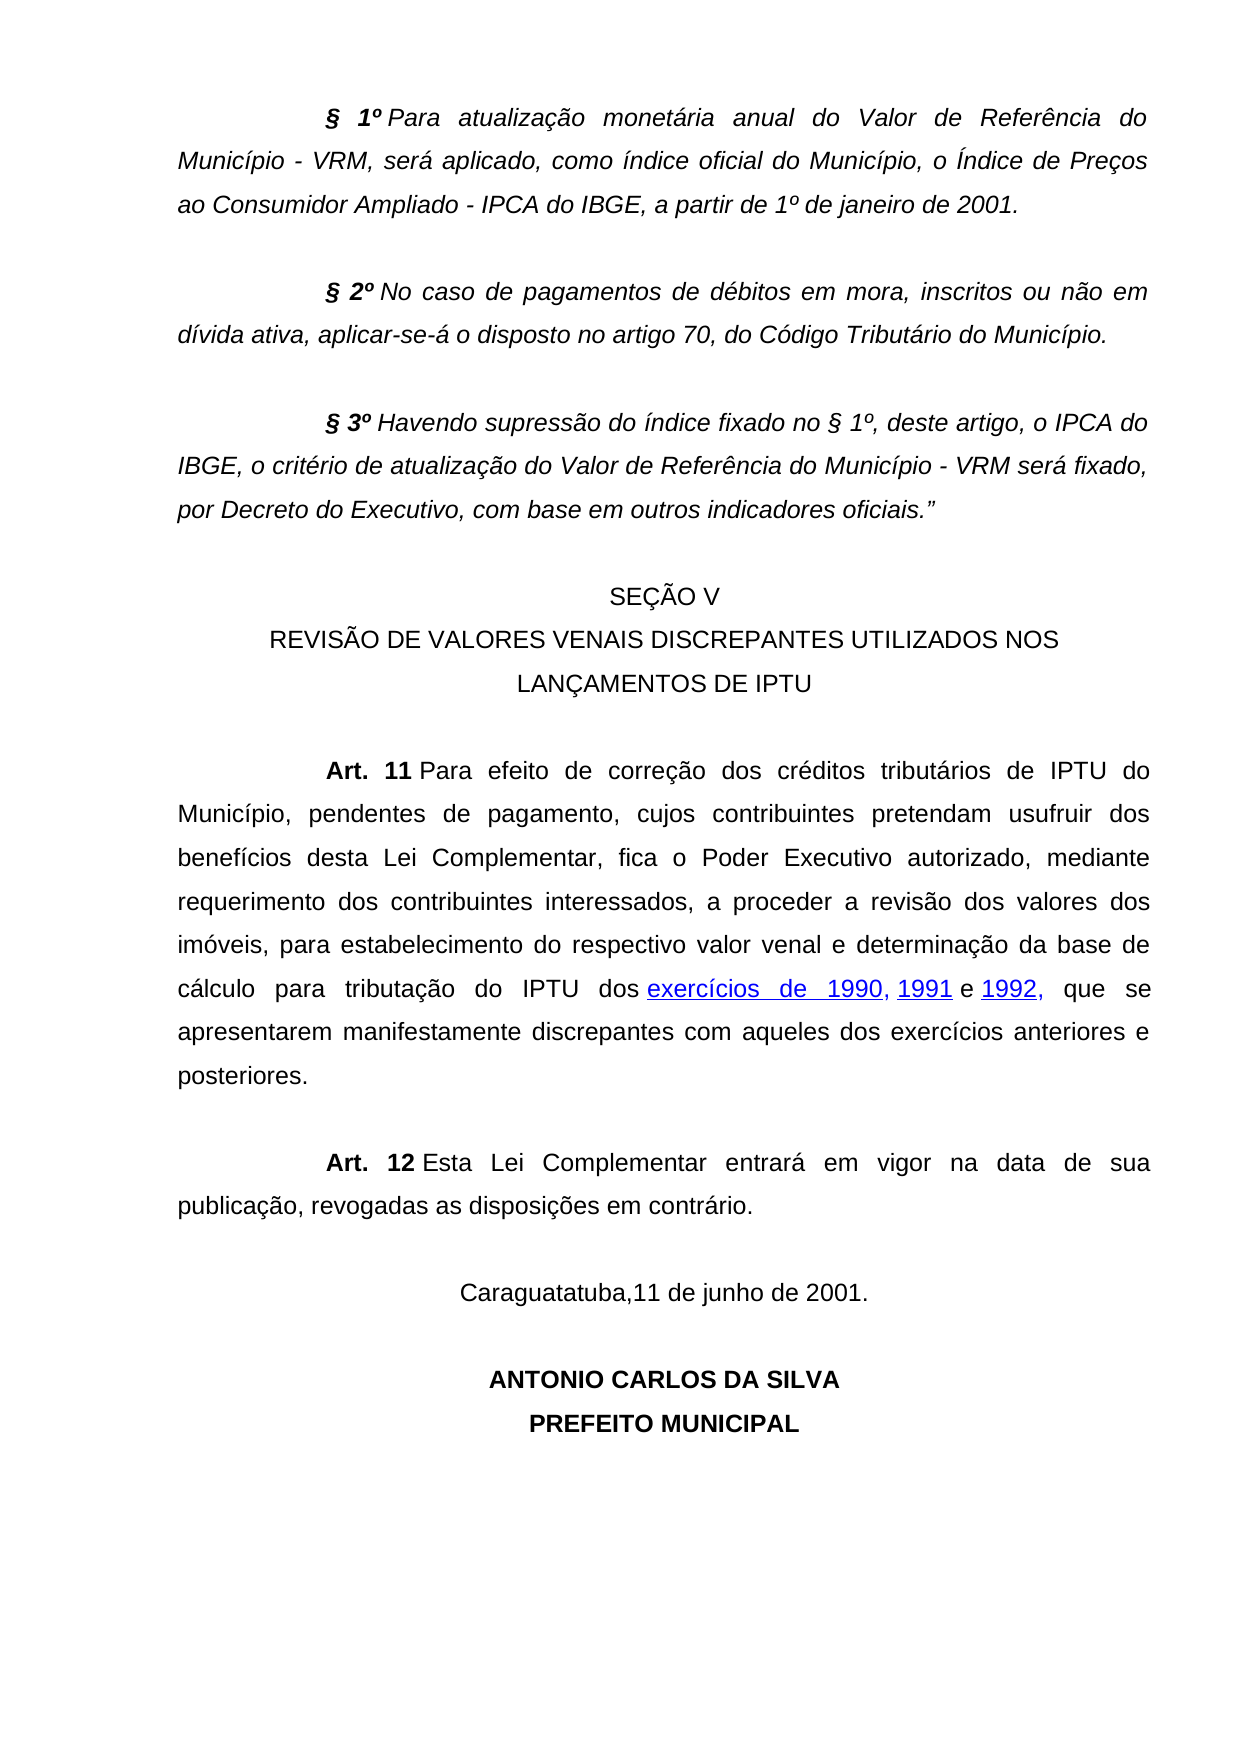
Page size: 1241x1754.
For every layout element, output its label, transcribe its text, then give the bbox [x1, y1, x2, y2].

text Caraguatatuba,11 de junho de 2001. [177, 1278, 1152, 1307]
subtitle PREFEITO MUNICIPAL [177, 1409, 1152, 1438]
subtitle REVISÃO DE VALORES VENAIS DISCREPANTES UTILIZADOS NOS LANÇAMENTOS DE IPTU [177, 625, 1152, 698]
subtitle SEÇÃO V [177, 582, 1152, 611]
text § 1º Para atualização monetária anual do Valor de Referência do Município - VRM, será aplicado, como índice oficial do Município, o Índice de Preços ao Consumidor Ampliado - IPCA do IBGE, a partir de 1º de janeiro de 2001. [177, 103, 1152, 219]
text § 2º No caso de pagamentos de débitos em mora, inscritos ou não em dívida ativa, aplicar-se-á o disposto no artigo 70, do Código Tributário do Município. [177, 277, 1152, 349]
text § 3º Havendo supressão do índice fixado no § 1º, deste artigo, o IPCA do IBGE, o critério de atualização do Valor de Referência do Município - VRM será fixado, por Decreto do Executivo, com base em outros indicadores oficiais.” [177, 407, 1152, 523]
text Art. 12 Esta Lei Complementar entrará em vigor na data de sua publicação, revogadas as disposições em contrário. [177, 1148, 1152, 1220]
subtitle ANTONIO CARLOS DA SILVA [177, 1365, 1152, 1394]
text Art. 11 Para efeito de correção dos créditos tributários de IPTU do Município, pendentes de pagamento, cujos contribuintes pretendam usufruir dos benefícios desta Lei Complementar, fica o Poder Executivo autorizado, mediante requerimento dos contribuintes interessados, a proceder a revisão dos valores dos imóveis, para estabelecimento do respectivo valor venal e determinação da base de cálculo para tributação do IPTU dos exercícios de 1990, 1991 e 1992, que se apresentarem manifestamente discrepantes com aqueles dos exercícios anteriores e posteriores. [177, 756, 1152, 1089]
